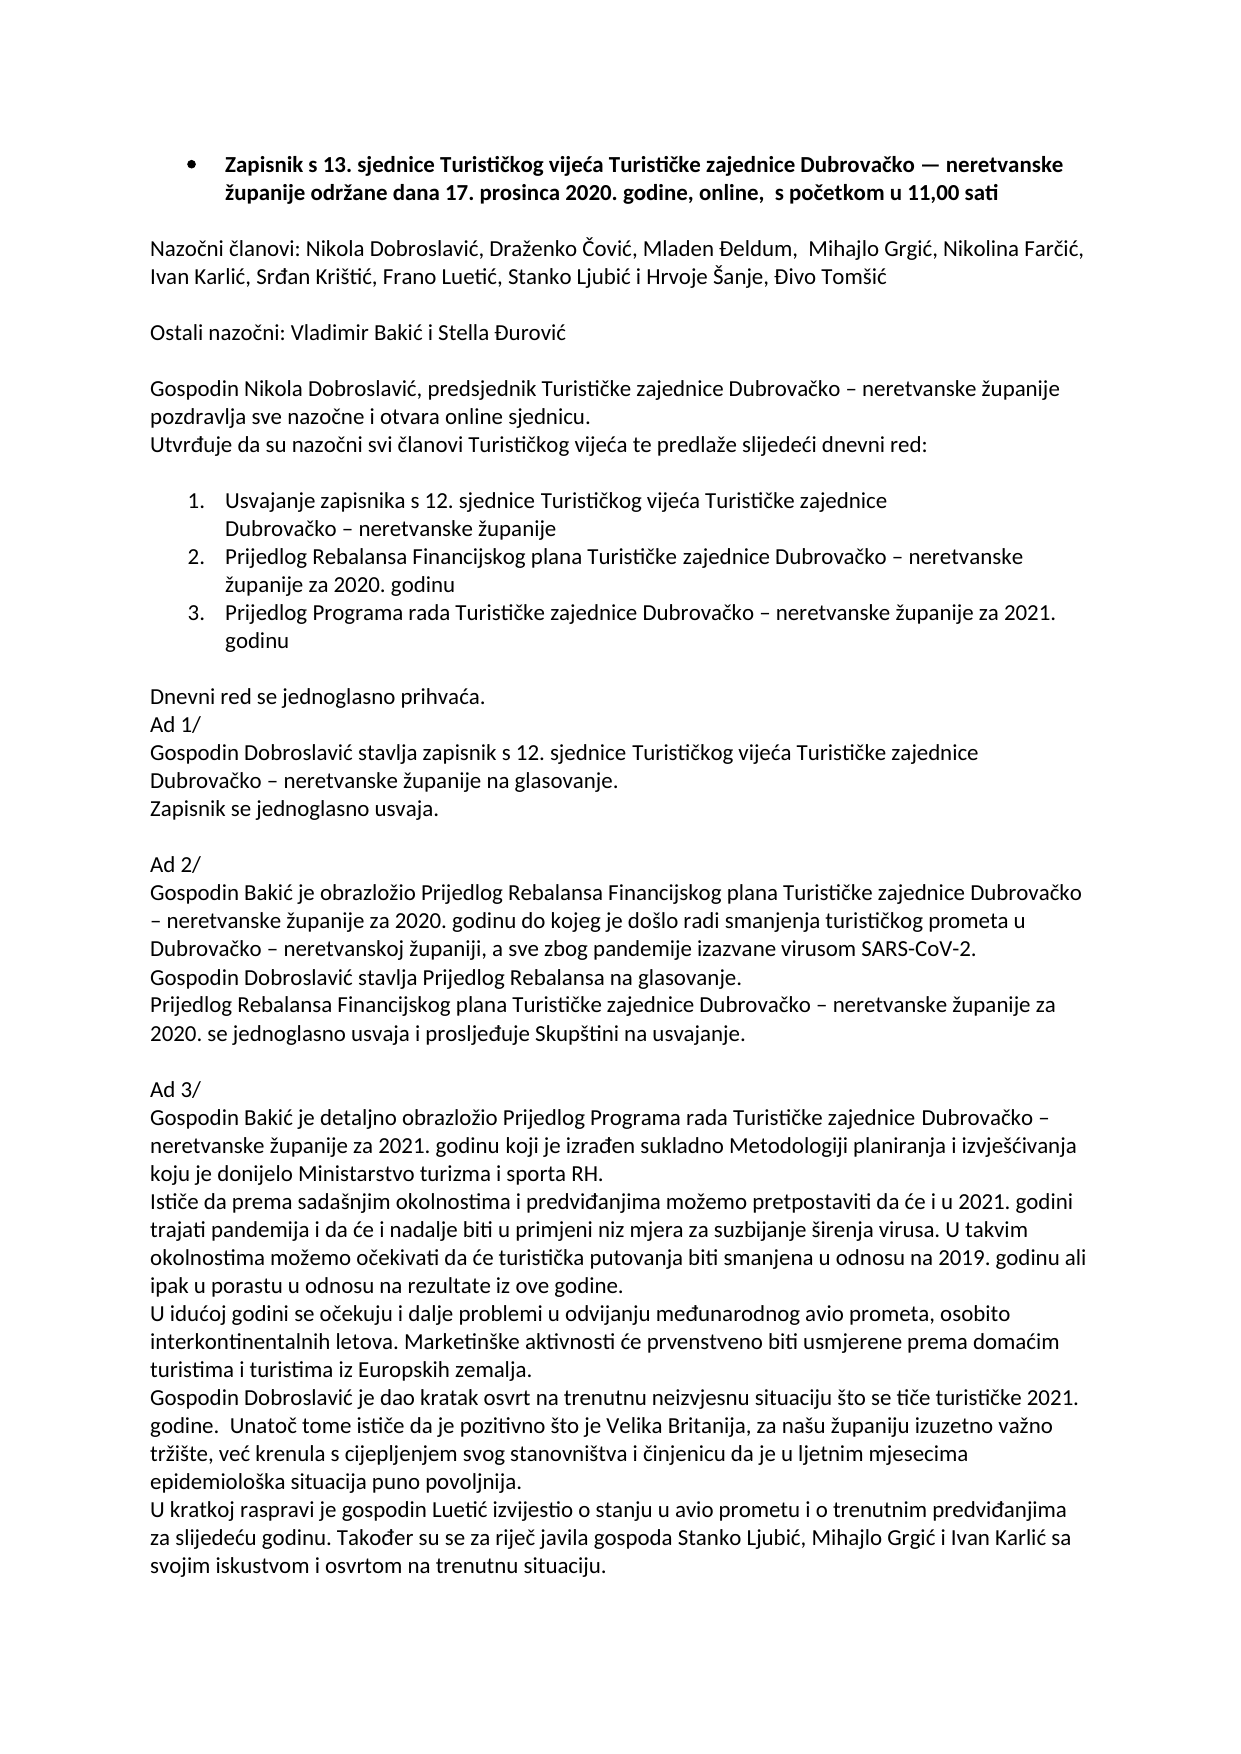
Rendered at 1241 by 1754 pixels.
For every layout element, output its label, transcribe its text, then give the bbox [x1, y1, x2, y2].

text Ostali nazočni: Vladimir Bakić i Stella Đurović [150, 318, 1090, 346]
list Usvajanje zapisnika s 12. sjednice Turističkog vijeća Turističke zajednice [187, 486, 1090, 514]
text Zapisnik se jednoglasno usvaja. [150, 794, 1090, 822]
text Ad 3/ [150, 1075, 1090, 1103]
text Ad 2/ [150, 851, 1090, 878]
list Zapisnik s 13. sjednice Turističkog vijeća Turističke zajednice Dubrovačko — neretvanske županije održane dana 17. prosinca 2020. godine, online, s početkom u 11,00 sati [187, 150, 1090, 206]
list Prijedlog Programa rada Turističke zajednice Dubrovačko – neretvanske županije za 2021. godinu [187, 598, 1090, 654]
list Prijedlog Rebalansa Financijskog plana Turističke zajednice Dubrovačko – neretvanske županije za 2020. godinu [187, 542, 1090, 598]
text U kratkoj raspravi je gospodin Luetić izvijestio o stanju u avio prometu i o trenutnim predviđanjima za slijedeću godinu. Također su se za riječ javila gospoda Stanko Ljubić, Mihajlo Grgić i Ivan Karlić sa svojim iskustvom i osvrtom na trenutnu situaciju. [150, 1495, 1090, 1579]
text Prijedlog Rebalansa Financijskog plana Turističke zajednice Dubrovačko – neretvanske županije za 2020. se jednoglasno usvaja i prosljeđuje Skupštini na usvajanje. [150, 991, 1090, 1047]
text Gospodin Dobroslavić je dao kratak osvrt na trenutnu neizvjesnu situaciju što se tiče turističke 2021. godine. Unatoč tome ističe da je pozitivno što je Velika Britanija, za našu županiju izuzetno važno tržište, već krenula s cijepljenjem svog stanovništva i činjenicu da je u ljetnim mjesecima epidemiološka situacija puno povoljnija. [150, 1383, 1090, 1495]
text Gospodin Dobroslavić stavlja zapisnik s 12. sjednice Turističkog vijeća Turističke zajednice Dubrovačko – neretvanske županije na glasovanje. [150, 738, 1090, 794]
text Dnevni red se jednoglasno prihvaća. [150, 682, 1090, 710]
text Dubrovačko – neretvanske županije [225, 514, 1090, 542]
text U idućoj godini se očekuju i dalje problemi u odvijanju međunarodnog avio prometa, osobito interkontinentalnih letova. Marketinške aktivnosti će prvenstveno biti usmjerene prema domaćim turistima i turistima iz Europskih zemalja. [150, 1299, 1090, 1383]
text Gospodin Nikola Dobroslavić, predsjednik Turističke zajednice Dubrovačko – neretvanske županije pozdravlja sve nazočne i otvara online sjednicu. [150, 374, 1090, 430]
text Utvrđuje da su nazočni svi članovi Turističkog vijeća te predlaže slijedeći dnevni red: [150, 430, 1090, 458]
text Ističe da prema sadašnjim okolnostima i predviđanjima možemo pretpostaviti da će i u 2021. godini trajati pandemija i da će i nadalje biti u primjeni niz mjera za suzbijanje širenja virusa. U takvim okolnostima možemo očekivati da će turistička putovanja biti smanjena u odnosu na 2019. godinu ali ipak u porastu u odnosu na rezultate iz ove godine. [150, 1187, 1090, 1299]
text Gospodin Bakić je detaljno obrazložio Prijedlog Programa rada Turističke zajednice Dubrovačko – neretvanske županije za 2021. godinu koji je izrađen sukladno Metodologiji planiranja i izvješćivanja koju je donijelo Ministarstvo turizma i sporta RH. [150, 1103, 1090, 1187]
text Gospodin Bakić je obrazložio Prijedlog Rebalansa Financijskog plana Turističke zajednice Dubrovačko – neretvanske županije za 2020. godinu do kojeg je došlo radi smanjenja turističkog prometa u Dubrovačko – neretvanskoj županiji, a sve zbog pandemije izazvane virusom SARS-CoV-2. [150, 878, 1090, 963]
text Gospodin Dobroslavić stavlja Prijedlog Rebalansa na glasovanje. [150, 963, 1090, 991]
text Nazočni članovi: Nikola Dobroslavić, Draženko Čović, Mladen Đeldum, Mihajlo Grgić, Nikolina Farčić, Ivan Karlić, Srđan Krištić, Frano Luetić, Stanko Ljubić i Hrvoje Šanje, Đivo Tomšić [150, 234, 1090, 290]
text Ad 1/ [150, 710, 1090, 738]
